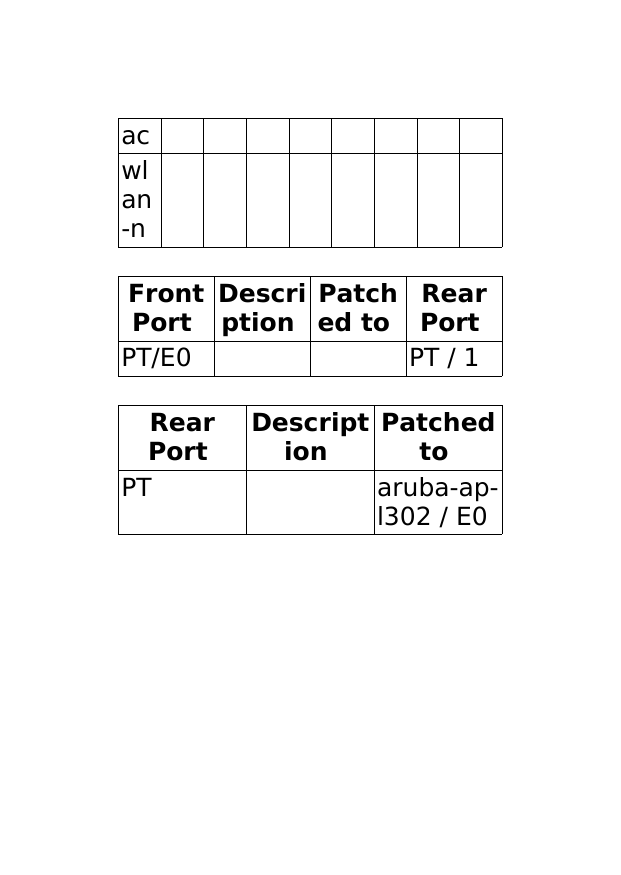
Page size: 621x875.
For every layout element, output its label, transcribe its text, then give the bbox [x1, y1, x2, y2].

table_cell [375, 154, 417, 247]
table_cell [204, 154, 246, 247]
table_cell [162, 119, 203, 153]
table_cell [215, 342, 310, 376]
table_cell [247, 119, 289, 153]
table_cell wlan-n [119, 154, 161, 247]
table_cell [332, 119, 374, 153]
table_cell [247, 154, 289, 247]
table_cell [204, 119, 246, 153]
table_cell [162, 154, 203, 247]
table_cell [290, 154, 331, 247]
table_cell [290, 119, 331, 153]
table_cell [247, 471, 374, 534]
table_cell [460, 119, 502, 153]
table_header Patched to [311, 277, 406, 341]
table_cell [332, 154, 374, 247]
table_cell ac [119, 119, 161, 153]
table_header Rear Port [119, 406, 246, 470]
table_cell [460, 154, 502, 247]
table_cell [311, 342, 406, 376]
table_cell [375, 119, 417, 153]
table_cell [418, 119, 459, 153]
table_cell [418, 154, 459, 247]
table_cell PT/E0 [119, 342, 214, 376]
table_header Rear Port [407, 277, 502, 341]
table_cell PT / 1 [407, 342, 502, 376]
table_header Front Port [119, 277, 214, 341]
table_cell aruba-ap-l302 / E0 [375, 471, 502, 534]
table_cell PT [119, 471, 246, 534]
table_header Description [215, 277, 310, 341]
table_header Patched to [375, 406, 502, 470]
table_header Description [247, 406, 374, 470]
